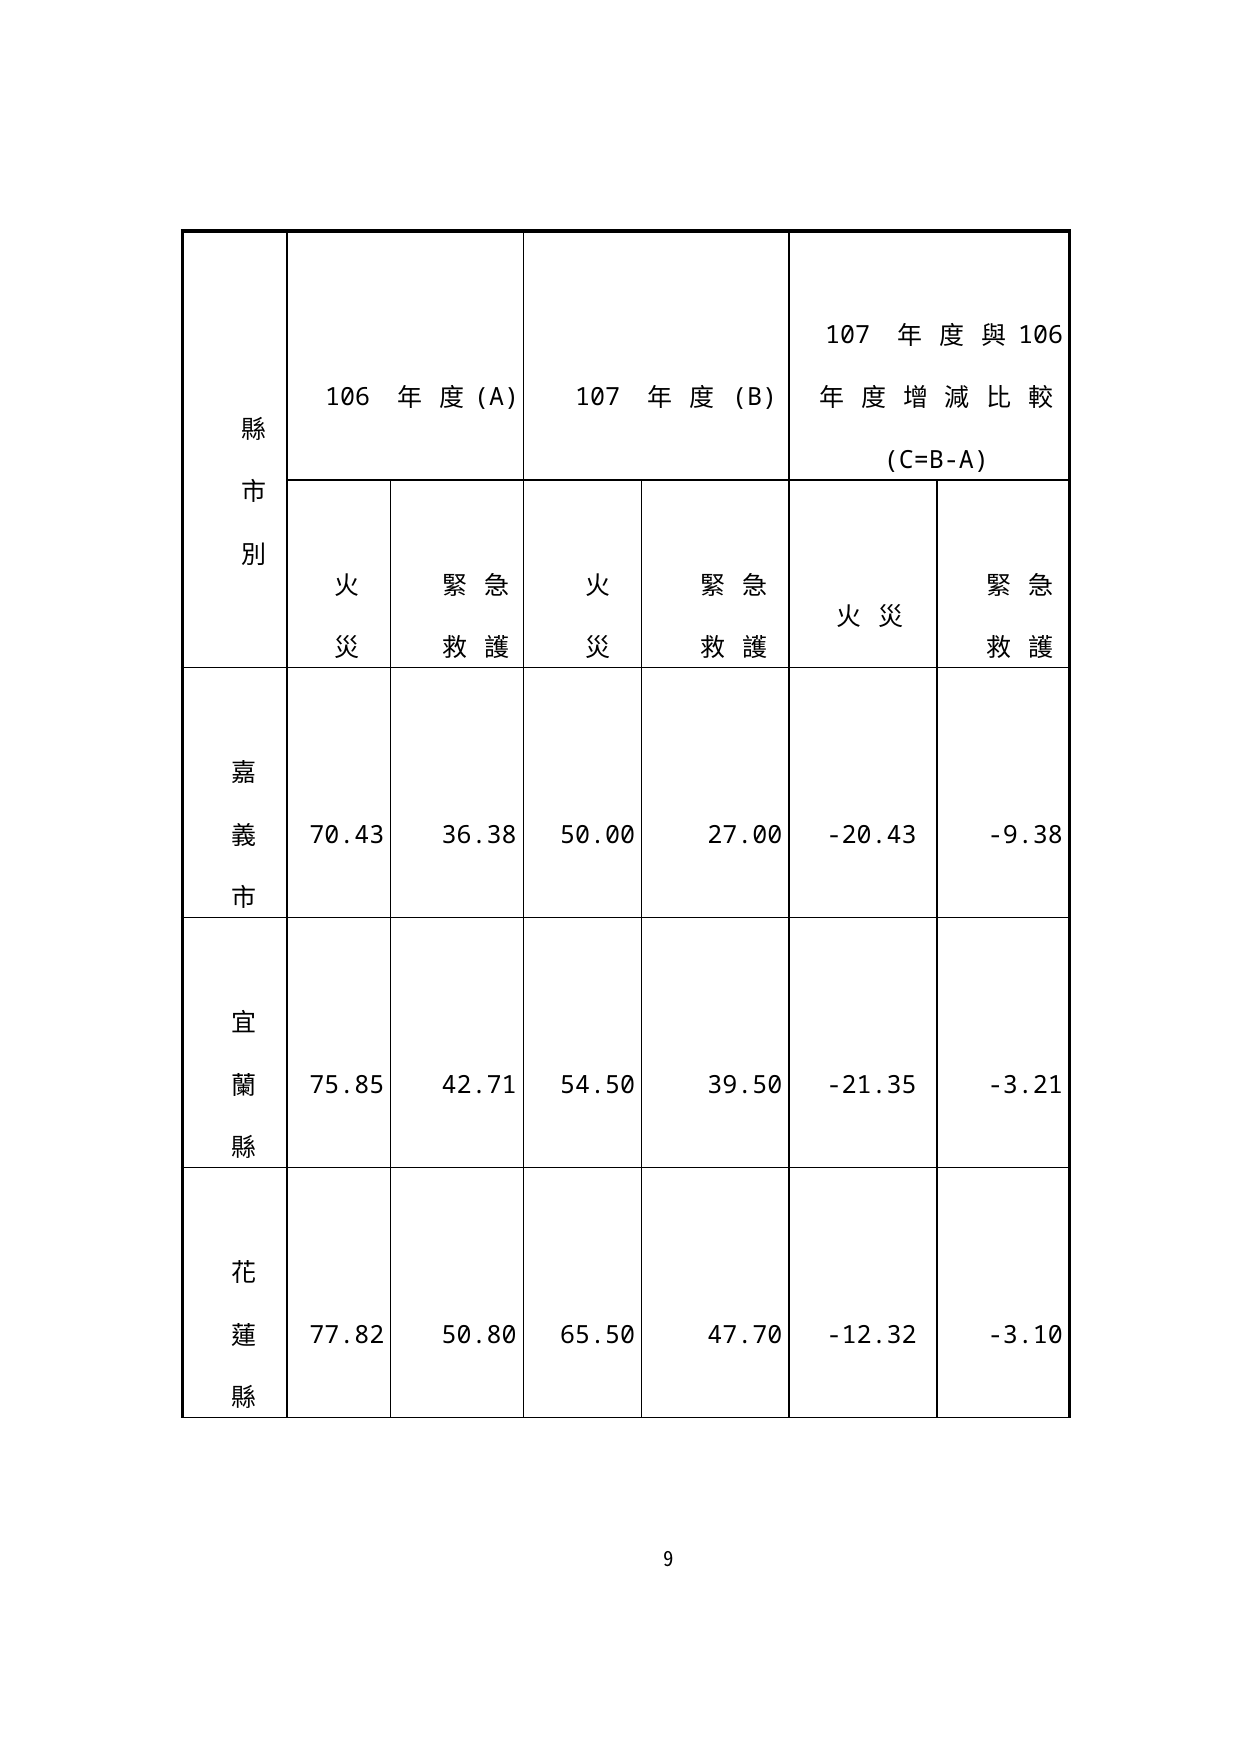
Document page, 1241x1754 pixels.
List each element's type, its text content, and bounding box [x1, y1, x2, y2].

table_cell 火災 [524, 481, 641, 667]
table_cell -3.10 [938, 1168, 1068, 1417]
table_cell 47.70 [642, 1168, 788, 1417]
table_cell 緊急救護 [642, 481, 788, 667]
table_cell -9.38 [938, 668, 1068, 917]
table_cell -20.43 [790, 668, 936, 917]
table_header 106年度(A) [288, 233, 523, 479]
table_cell -12.32 [790, 1168, 936, 1417]
table_header 107年度與106年度增減比較(C=B-A) [790, 233, 1068, 479]
table_cell 花蓮縣 [184, 1168, 286, 1417]
table_cell 70.43 [288, 668, 390, 917]
table_cell 39.50 [642, 918, 788, 1167]
table_cell -3.21 [938, 918, 1068, 1167]
table_cell 77.82 [288, 1168, 390, 1417]
table_cell 54.50 [524, 918, 641, 1167]
table_cell 嘉義市 [184, 668, 286, 917]
table_cell 65.50 [524, 1168, 641, 1417]
table_cell 緊急救護 [391, 481, 523, 667]
table_cell 75.85 [288, 918, 390, 1167]
table_cell 36.38 [391, 668, 523, 917]
table_cell 宜蘭縣 [184, 918, 286, 1167]
table_cell 火災 [288, 481, 390, 667]
table_cell 50.80 [391, 1168, 523, 1417]
table_cell 42.71 [391, 918, 523, 1167]
table_header 107年度(B) [524, 233, 788, 479]
table_header 縣市別 [184, 233, 286, 667]
table_cell 27.00 [642, 668, 788, 917]
table_cell 50.00 [524, 668, 641, 917]
table_cell 緊急救護 [938, 481, 1068, 667]
table_cell -21.35 [790, 918, 936, 1167]
table_cell 火災 [790, 481, 936, 667]
